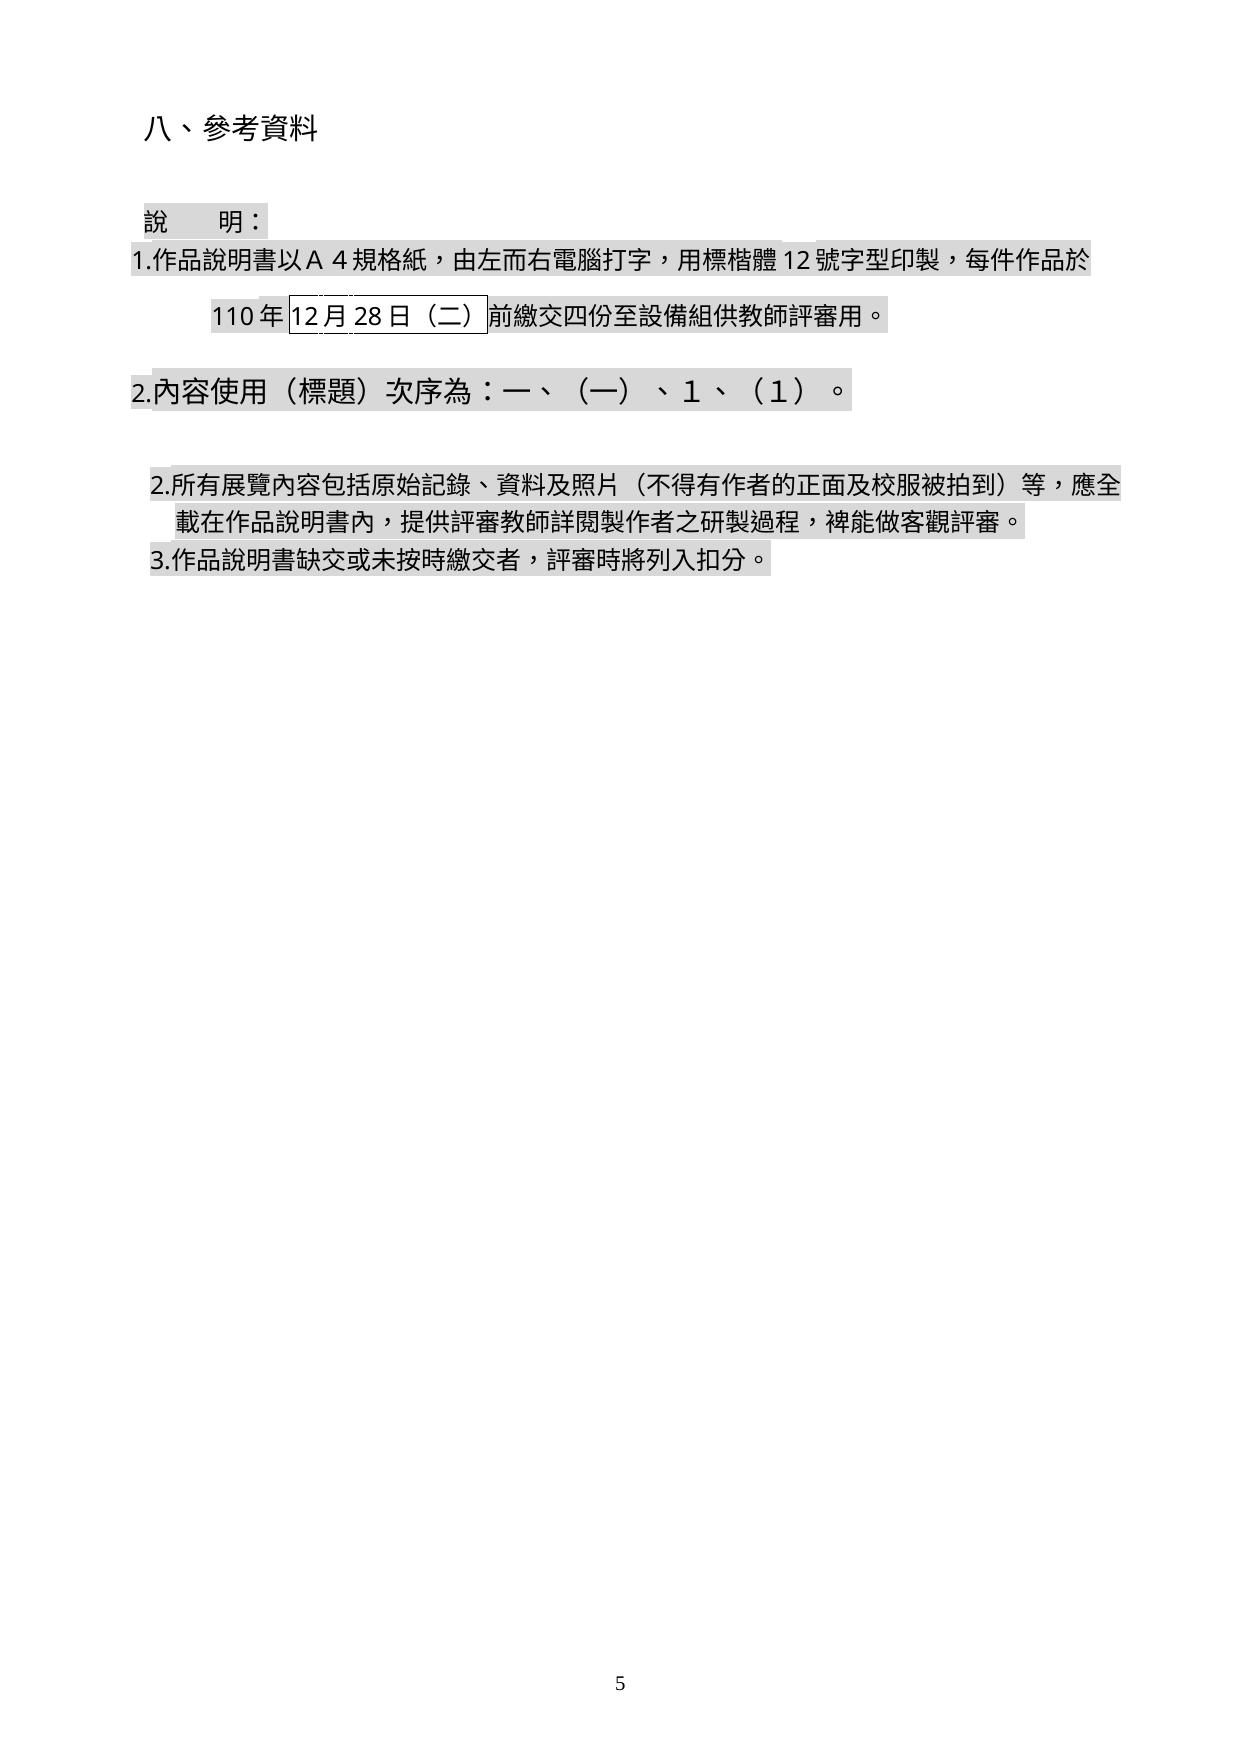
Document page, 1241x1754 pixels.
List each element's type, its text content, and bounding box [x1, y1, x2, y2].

text 2.內容使用（標題）次序為：一、（一）、１、（１）。 [131, 352, 1128, 427]
text 2.所有展覽內容包括原始記錄、資料及照片（不得有作者的正面及校服被拍到）等，應全載在作品說明書內，提供評審教師詳閱製作者之研製過程，裨能做客觀評審。 [150, 464, 1128, 539]
text 說 明： [143, 202, 1128, 239]
text 八、參考資料 [143, 89, 1128, 164]
text 1.作品說明書以Ａ４規格紙，由左而右電腦打字，用標楷體12號字型印製，每件作品於110年12月28日（二）前繳交四份至設備組供教師評審用。 [131, 239, 1128, 352]
text 3.作品說明書缺交或未按時繳交者，評審時將列入扣分。 [150, 539, 1128, 577]
